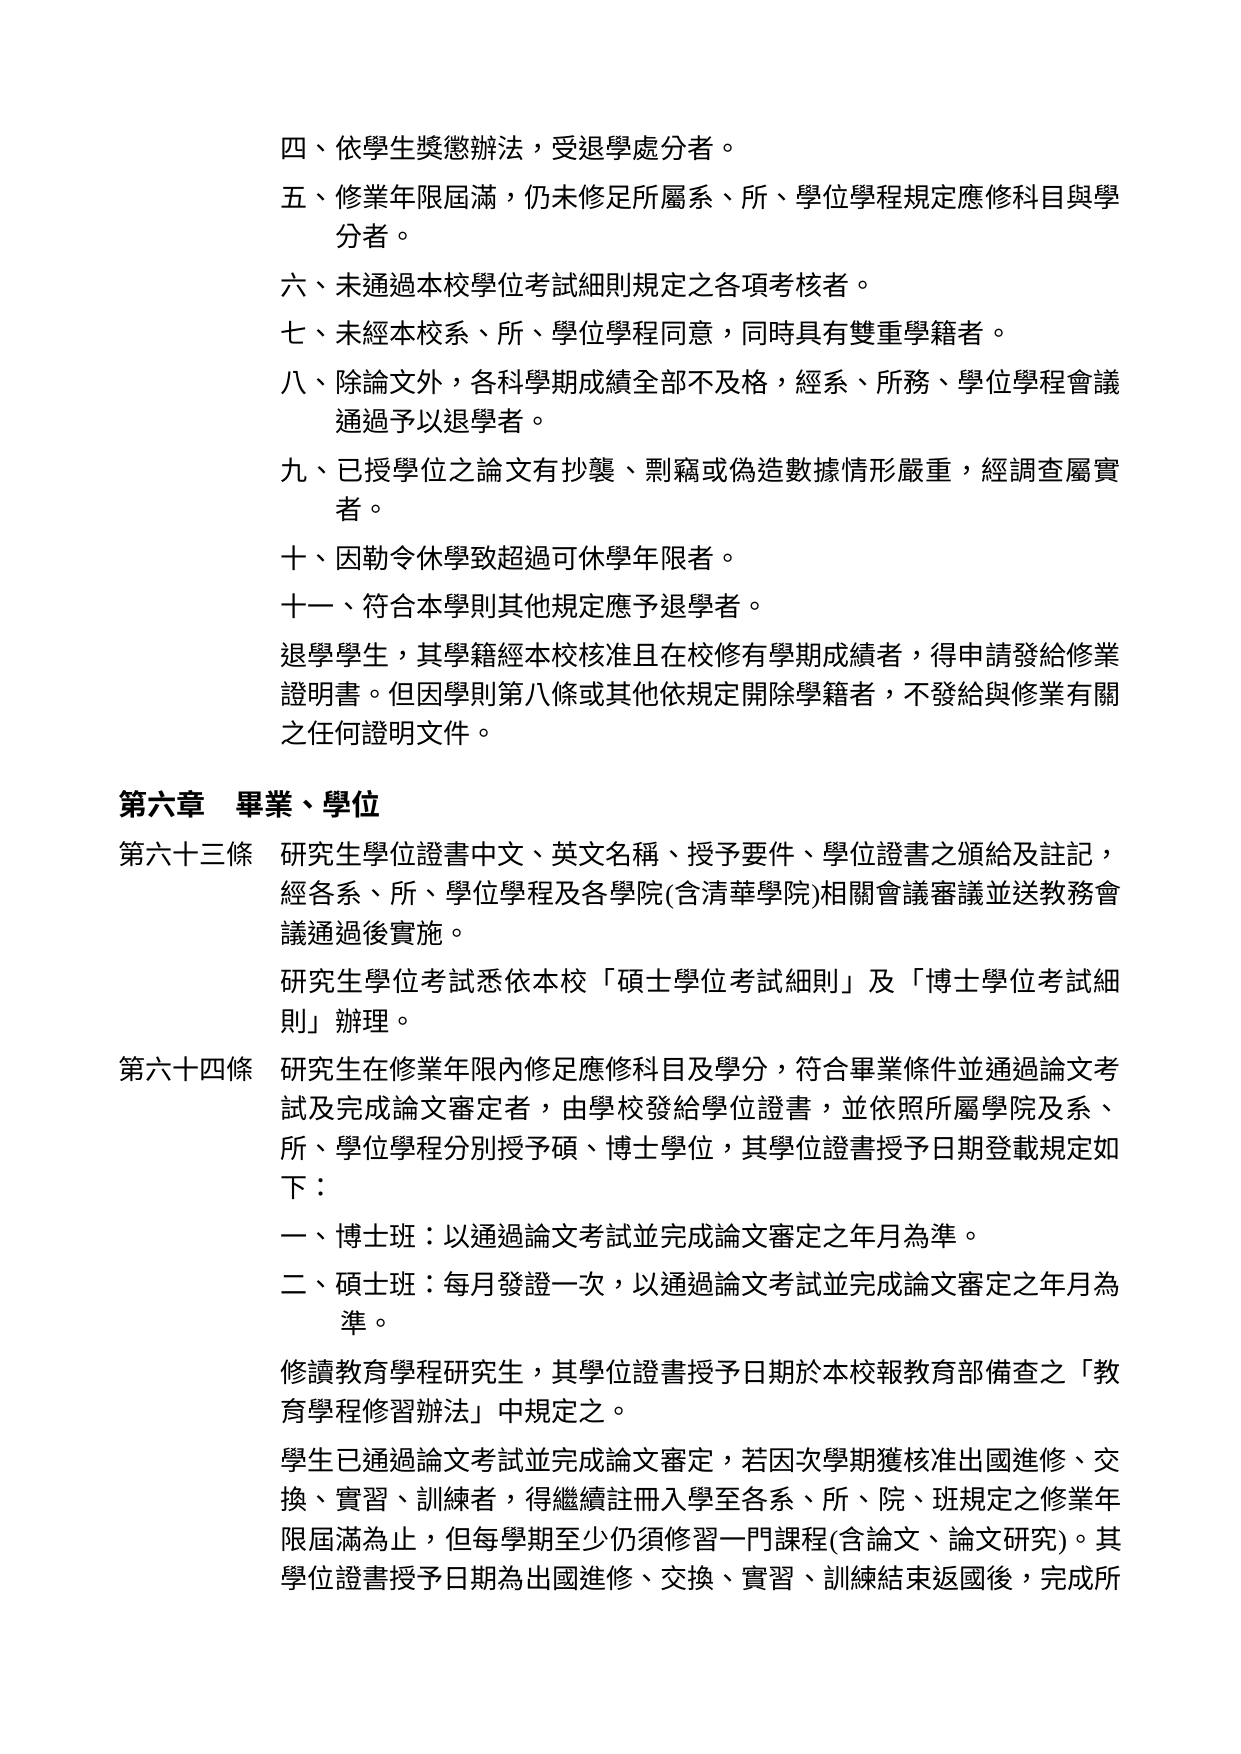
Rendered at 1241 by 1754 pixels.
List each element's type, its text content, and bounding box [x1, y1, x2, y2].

text 九、已授學位之論文有抄襲、剽竊或偽造數據情形嚴重，經調查屬實者。 [281, 449, 1122, 527]
text 七、未經本校系、所、學位學程同意，同時具有雙重學籍者。 [281, 312, 1122, 351]
text 十一、符合本學則其他規定應予退學者。 [281, 585, 1122, 624]
text 第六十三條 研究生學位證書中文、英文名稱、授予要件、學位證書之頒給及註記，經各系、所、學位學程及各學院(含清華學院)相關會議審議並送教務會議通過後實施。 [118, 833, 1122, 951]
text 四、依學生獎懲辦法，受退學處分者。 [281, 127, 1122, 166]
text 退學學生，其學籍經本校核准且在校修有學期成績者，得申請發給修業證明書。但因學則第八條或其他依規定開除學籍者，不發給與修業有關之任何證明文件。 [280, 634, 1122, 752]
text 研究生學位考試悉依本校「碩士學位考試細則」及「博士學位考試細則」辦理。 [281, 960, 1122, 1039]
text 第六章 畢業、學位 [118, 761, 1122, 824]
text 十、因勒令休學致超過可休學年限者。 [281, 537, 1122, 576]
text 修讀教育學程研究生，其學位證書授予日期於本校報教育部備查之「教育學程修習辦法」中規定之。 [281, 1351, 1122, 1430]
text 第六十四條 研究生在修業年限內修足應修科目及學分，符合畢業條件並通過論文考試及完成論文審定者，由學校發給學位證書，並依照所屬學院及系、所、學位學程分別授予碩、博士學位，其學位證書授予日期登載規定如下： [118, 1048, 1122, 1205]
text 二、碩士班：每月發證一次，以通過論文考試並完成論文審定之年月為準。 [281, 1263, 1122, 1342]
text 六、未通過本校學位考試細則規定之各項考核者。 [281, 263, 1122, 303]
text 五、修業年限屆滿，仍未修足所屬系、所、學位學程規定應修科目與學分者。 [281, 176, 1122, 254]
text 八、除論文外，各科學期成績全部不及格，經系、所務、學位學程會議通過予以退學者。 [281, 361, 1122, 439]
text 學生已通過論文考試並完成論文審定，若因次學期獲核准出國進修、交換、實習、訓練者，得繼續註冊入學至各系、所、院、班規定之修業年限屆滿為止，但每學期至少仍須修習一門課程(含論文、論文研究)。其學位證書授予日期為出國進修、交換、實習、訓練結束返國後，完成所 [281, 1439, 1122, 1596]
text 一、博士班：以通過論文考試並完成論文審定之年月為準。 [281, 1214, 1122, 1254]
